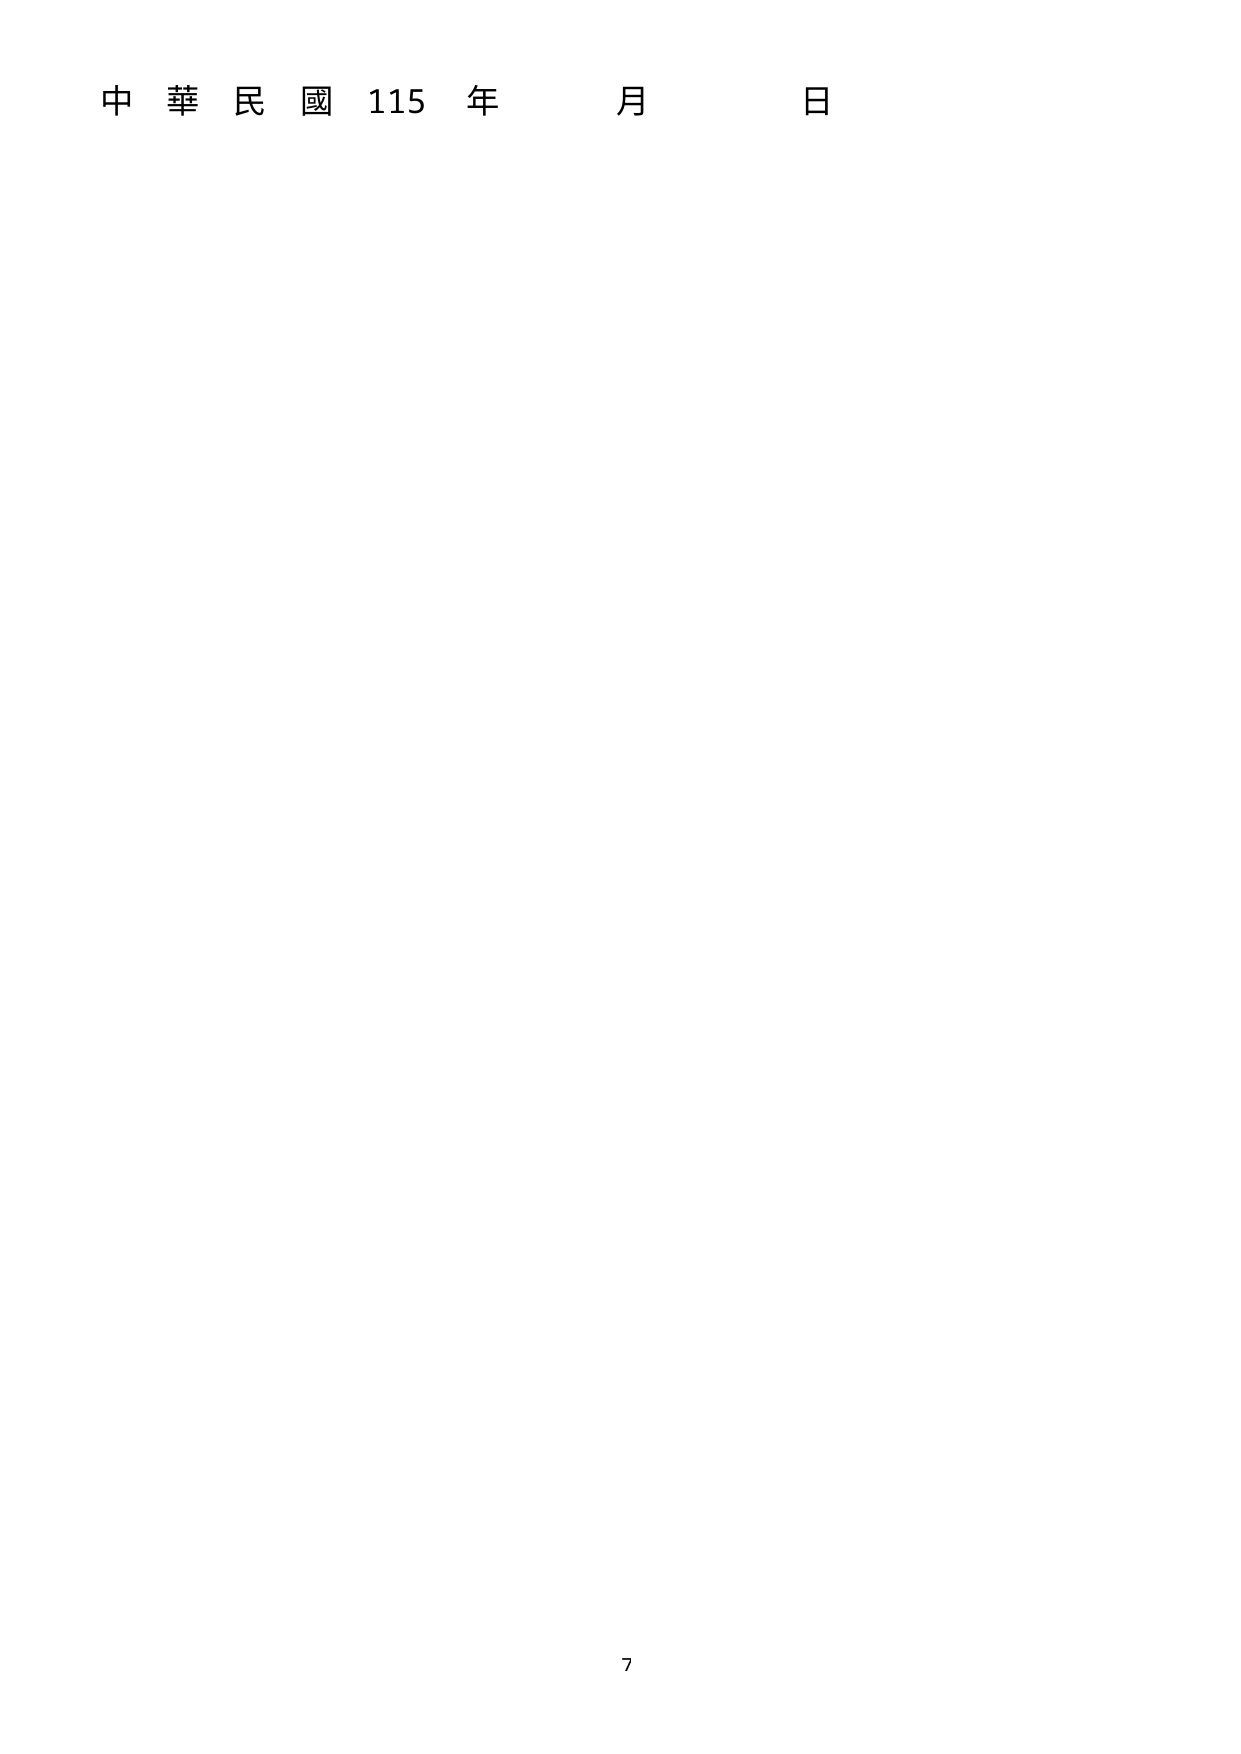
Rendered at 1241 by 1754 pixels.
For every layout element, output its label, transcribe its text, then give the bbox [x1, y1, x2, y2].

text 中 華 民 國 115 年 月 日 [100, 75, 1152, 123]
